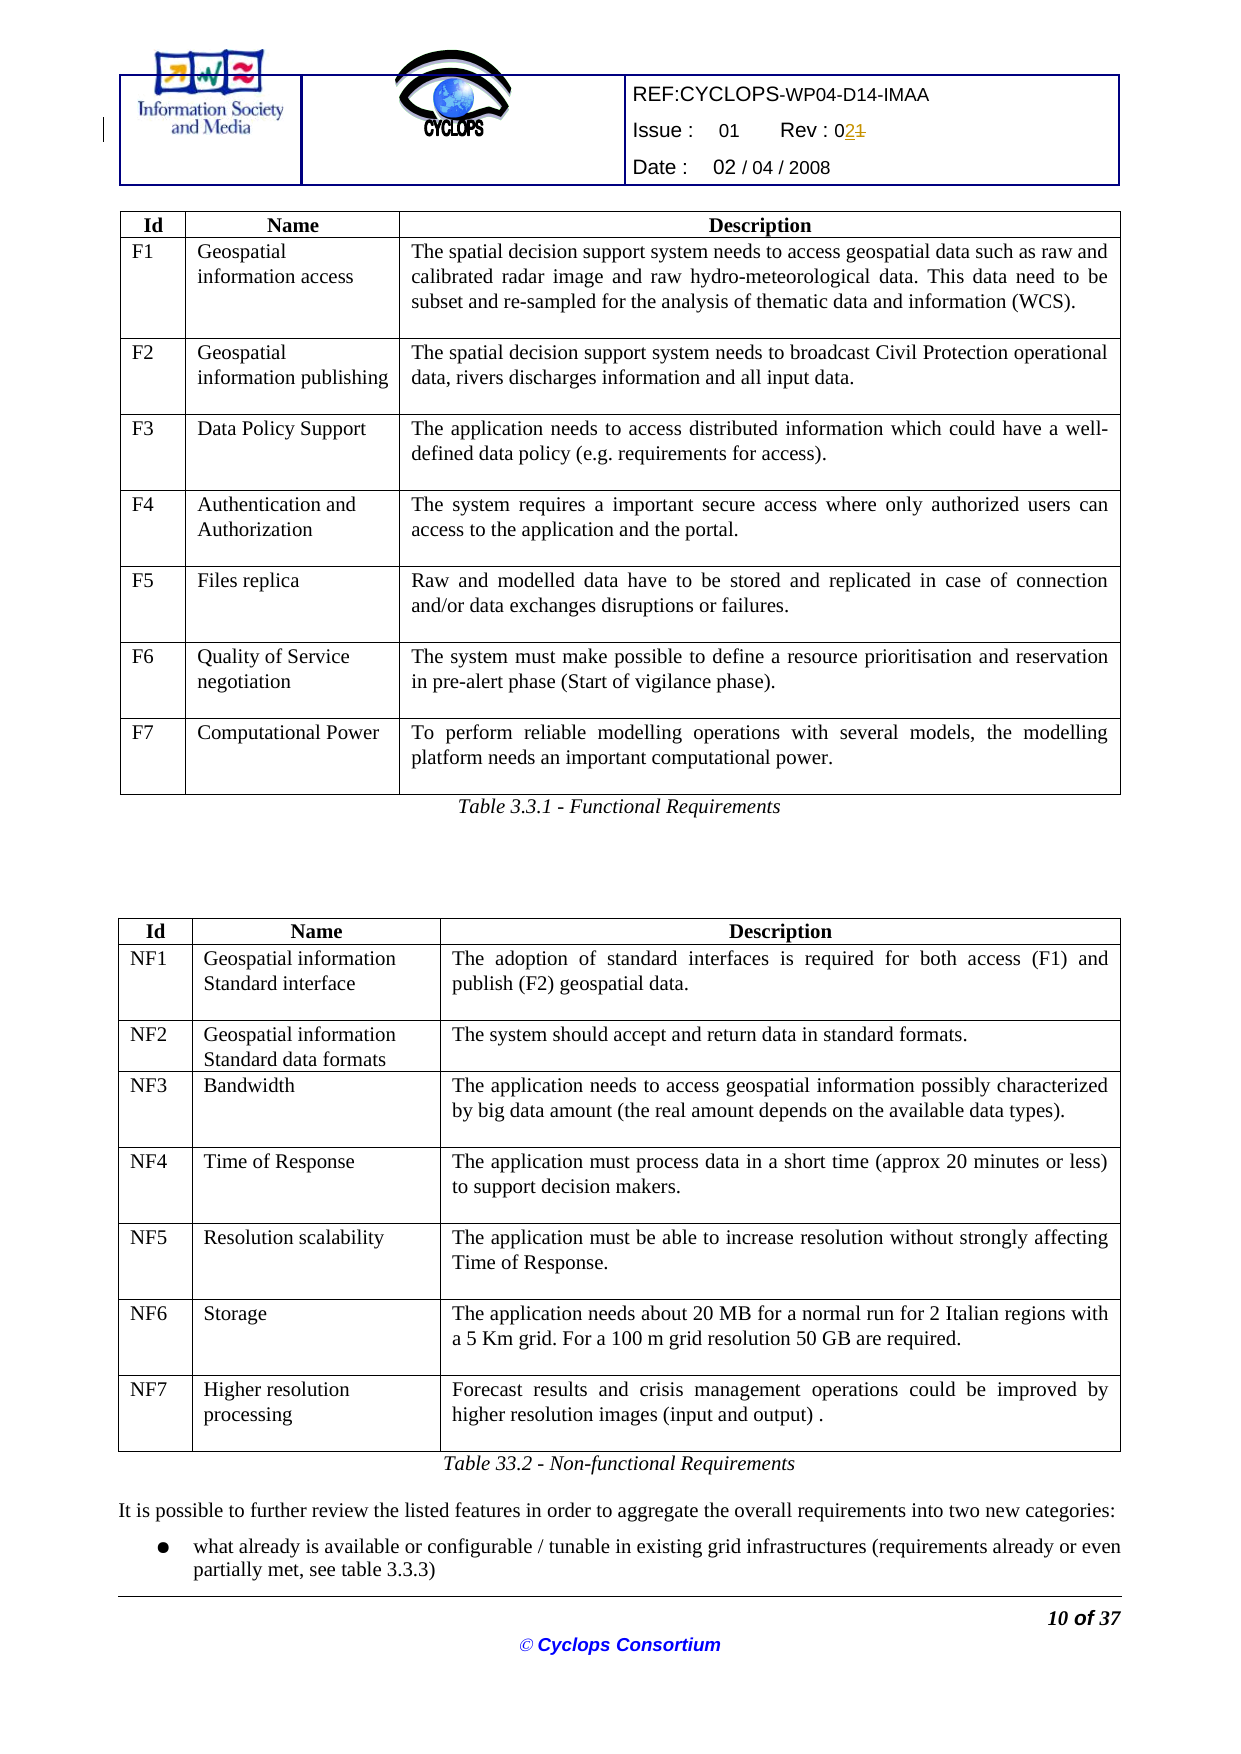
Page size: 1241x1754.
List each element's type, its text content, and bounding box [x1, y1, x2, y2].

table_cell Geospatial information access [186, 238, 399, 338]
table_cell Storage [193, 1300, 440, 1375]
picture [395, 76, 512, 124]
table_cell The spatial decision support system needs to access geospatial data such as raw and calibrated radar image and raw hydro-meteorological data. This data need to be subset and re-sampled for the analysis of thematic data and information (WCS). [400, 238, 1120, 338]
text It is possible to further review the listed features in order to aggregate the overall requirements into two new categories: [118, 1499, 1122, 1522]
table_cell Geospatial information publishing [186, 339, 399, 414]
table_cell The system requires a important secure access where only authorized users can access to the application and the portal. [400, 491, 1120, 566]
table_cell Files replica [186, 567, 399, 642]
table_cell The spatial decision support system needs to broadcast Civil Protection operational data, rivers discharges information and all input data. [400, 339, 1120, 414]
table_header Description [400, 212, 1120, 237]
table_header Id [119, 919, 192, 943]
table_cell The system must make possible to define a resource prioritisation and reservation in pre-alert phase (Start of vigilance phase). [400, 643, 1120, 718]
table_cell The application needs to access geospatial information possibly characterized by big data amount (the real amount depends on the available data types). [441, 1072, 1120, 1147]
text Table 33.2 - Non-functional Requirements [118, 1452, 1122, 1475]
picture [137, 76, 284, 135]
table_cell Forecast results and crisis management operations could be improved by higher resolution images (input and output) . [441, 1376, 1120, 1451]
table_cell Time of Response [193, 1148, 440, 1223]
table_cell F6 [121, 643, 185, 718]
table_cell Higher resolution processing [193, 1376, 440, 1451]
table_cell NF7 [119, 1376, 192, 1451]
table_cell Quality of Service negotiation [186, 643, 399, 718]
table_cell To perform reliable modelling operations with several models, the modelling platform needs an important computational power. [400, 719, 1120, 794]
table_cell The system should accept and return data in standard formats. [441, 1021, 1120, 1071]
table_cell F3 [121, 415, 185, 490]
table_cell NF1 [119, 945, 192, 1019]
picture [395, 49, 512, 74]
table_cell NF6 [119, 1300, 192, 1375]
table_cell Geospatial information Standard data formats [193, 1021, 440, 1071]
text Table 3.3.1 - Functional Requirements [118, 795, 1122, 818]
list what already is available or configurable / tunable in existing grid infrastructures (requirements already or even partially met, see table 3.3.3) [156, 1535, 1122, 1581]
table_header Name [193, 919, 440, 943]
table_cell F2 [121, 339, 185, 414]
table_header Description [441, 919, 1120, 943]
table_header Name [186, 212, 399, 237]
table_cell The application needs to access distributed information which could have a well-defined data policy (e.g. requirements for access). [400, 415, 1120, 490]
table_cell NF5 [119, 1224, 192, 1299]
table_cell Bandwidth [193, 1072, 440, 1147]
table_cell Data Policy Support [186, 415, 399, 490]
table_cell Authentication and Authorization [186, 491, 399, 566]
table_header Id [121, 212, 185, 237]
table_cell Raw and modelled data have to be stored and replicated in case of connection and/or data exchanges disruptions or failures. [400, 567, 1120, 642]
picture [137, 49, 284, 74]
table_cell The adoption of standard interfaces is required for both access (F1) and publish (F2) geospatial data. [441, 945, 1120, 1019]
table_cell F1 [121, 238, 185, 338]
table_cell Geospatial information Standard interface [193, 945, 440, 1019]
table_cell Resolution scalability [193, 1224, 440, 1299]
table_cell The application must process data in a short time (approx 20 minutes or less) to support decision makers. [441, 1148, 1120, 1223]
table_cell F5 [121, 567, 185, 642]
table_cell NF4 [119, 1148, 192, 1223]
table_cell NF3 [119, 1072, 192, 1147]
table_cell The application needs about 20 MB for a normal run for 2 Italian regions with a 5 Km grid. For a 100 m grid resolution 50 GB are required. [441, 1300, 1120, 1375]
table_cell The application must be able to increase resolution without strongly affecting Time of Response. [441, 1224, 1120, 1299]
table_cell F4 [121, 491, 185, 566]
table_cell Computational Power [186, 719, 399, 794]
table_cell NF2 [119, 1021, 192, 1071]
table_cell F7 [121, 719, 185, 794]
